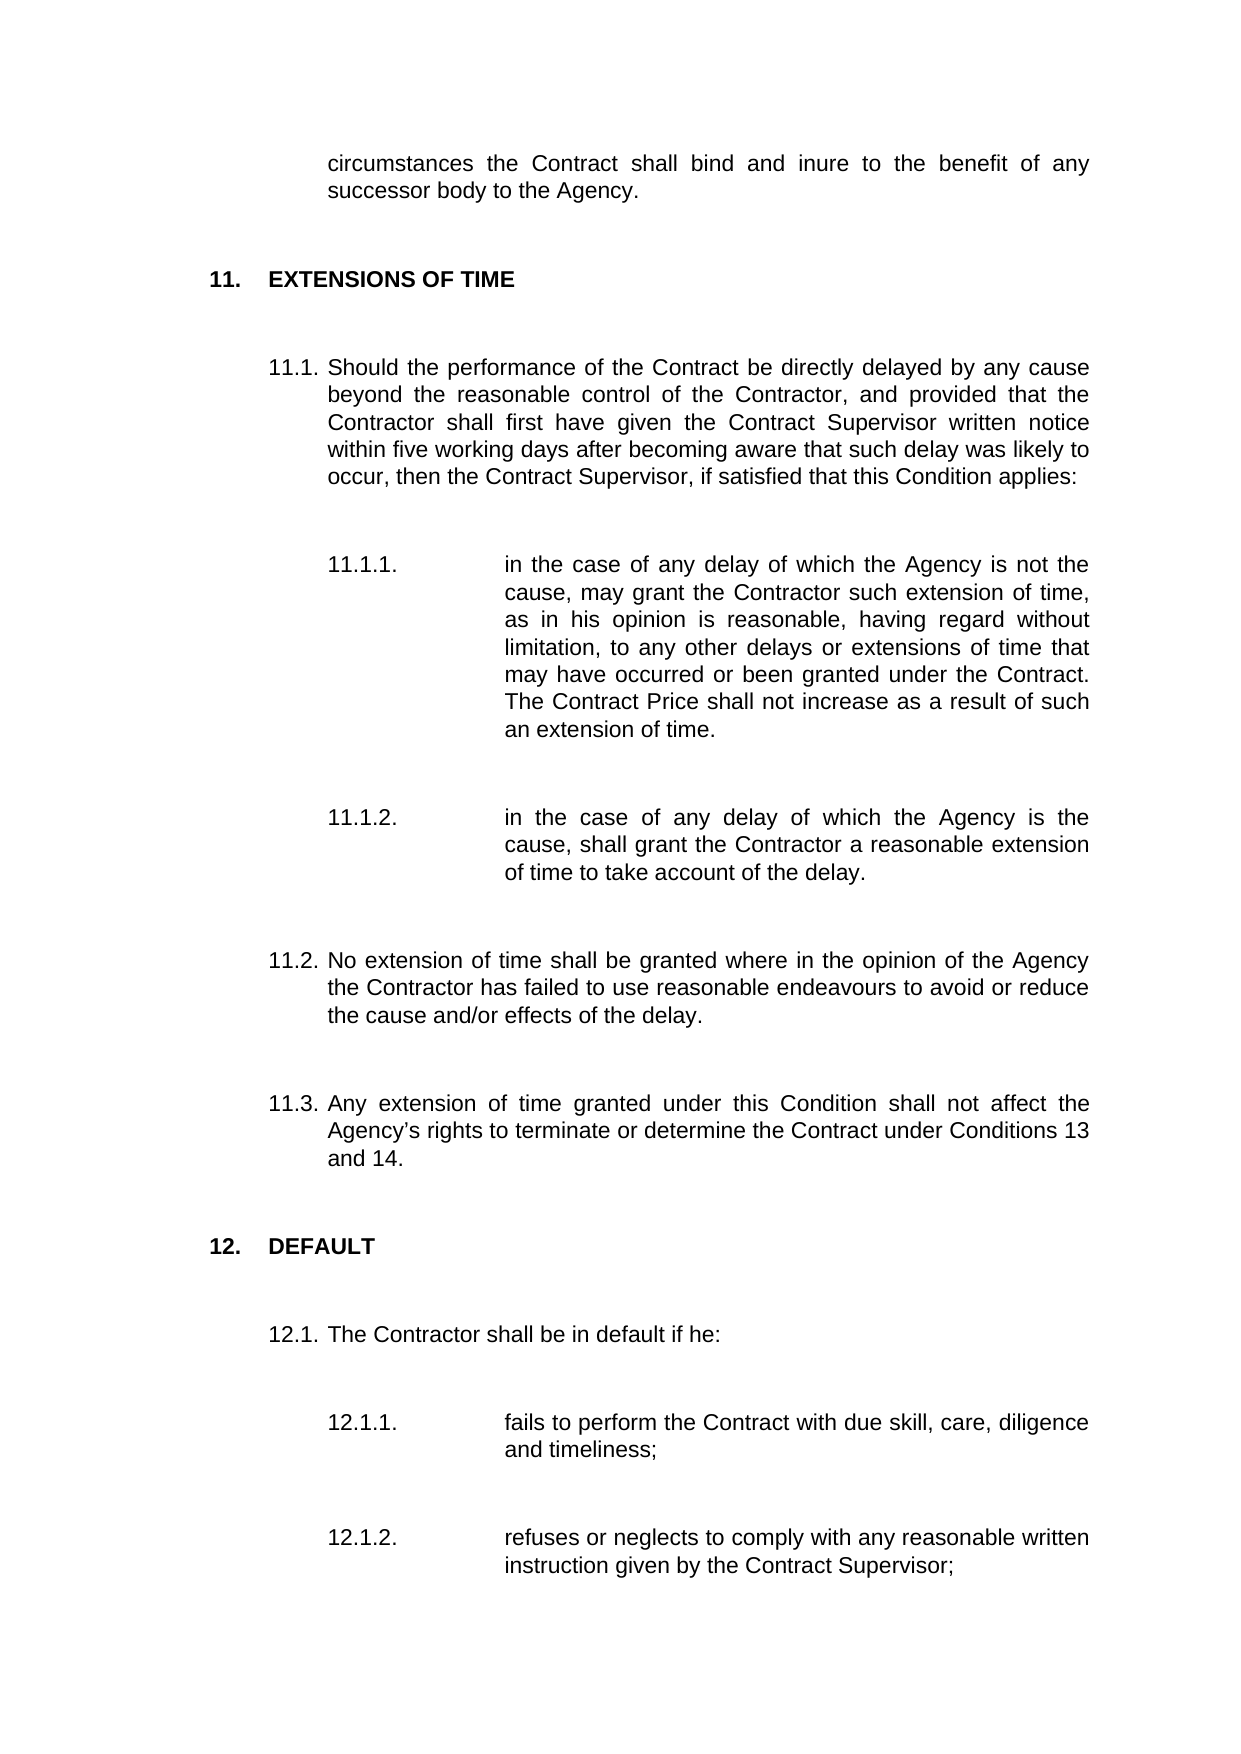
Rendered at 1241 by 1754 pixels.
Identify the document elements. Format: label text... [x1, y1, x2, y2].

list The Contractor shall be in default if he: [268, 1321, 1090, 1347]
list DEFAULT [209, 1233, 1090, 1259]
list refuses or neglects to comply with any reasonable written instruction given by the Contract Supervisor; [327, 1524, 1090, 1578]
list EXTENSIONS OF TIME [209, 266, 1090, 292]
list in the case of any delay of which the Agency is not the cause, may grant the Contractor such extension of time, as in his opinion is reasonable, having regard without limitation, to any other delays or extensions of time that may have occurred or been granted under the Contract. The Contract Price shall not increase as a result of such an extension of time. [327, 551, 1090, 742]
list in the case of any delay of which the Agency is the cause, shall grant the Contractor a reasonable extension of time to take account of the delay. [327, 804, 1090, 885]
list fails to perform the Contract with due skill, care, diligence and timeliness; [327, 1409, 1090, 1463]
list No extension of time shall be granted where in the opinion of the Agency the Contractor has failed to use reasonable endeavours to avoid or reduce the cause and/or effects of the delay. [268, 947, 1090, 1028]
list Should the performance of the Contract be directly delayed by any cause beyond the reasonable control of the Contractor, and provided that the Contractor shall first have given the Contract Supervisor written notice within five working days after becoming aware that such delay was likely to occur, then the Contract Supervisor, if satisfied that this Condition applies: [268, 354, 1090, 489]
list Any extension of time granted under this Condition shall not affect the Agency’s rights to terminate or determine the Contract under Conditions 13 and 14. [268, 1090, 1090, 1171]
list circumstances the Contract shall bind and inure to the benefit of any successor body to the Agency. [268, 150, 1090, 204]
